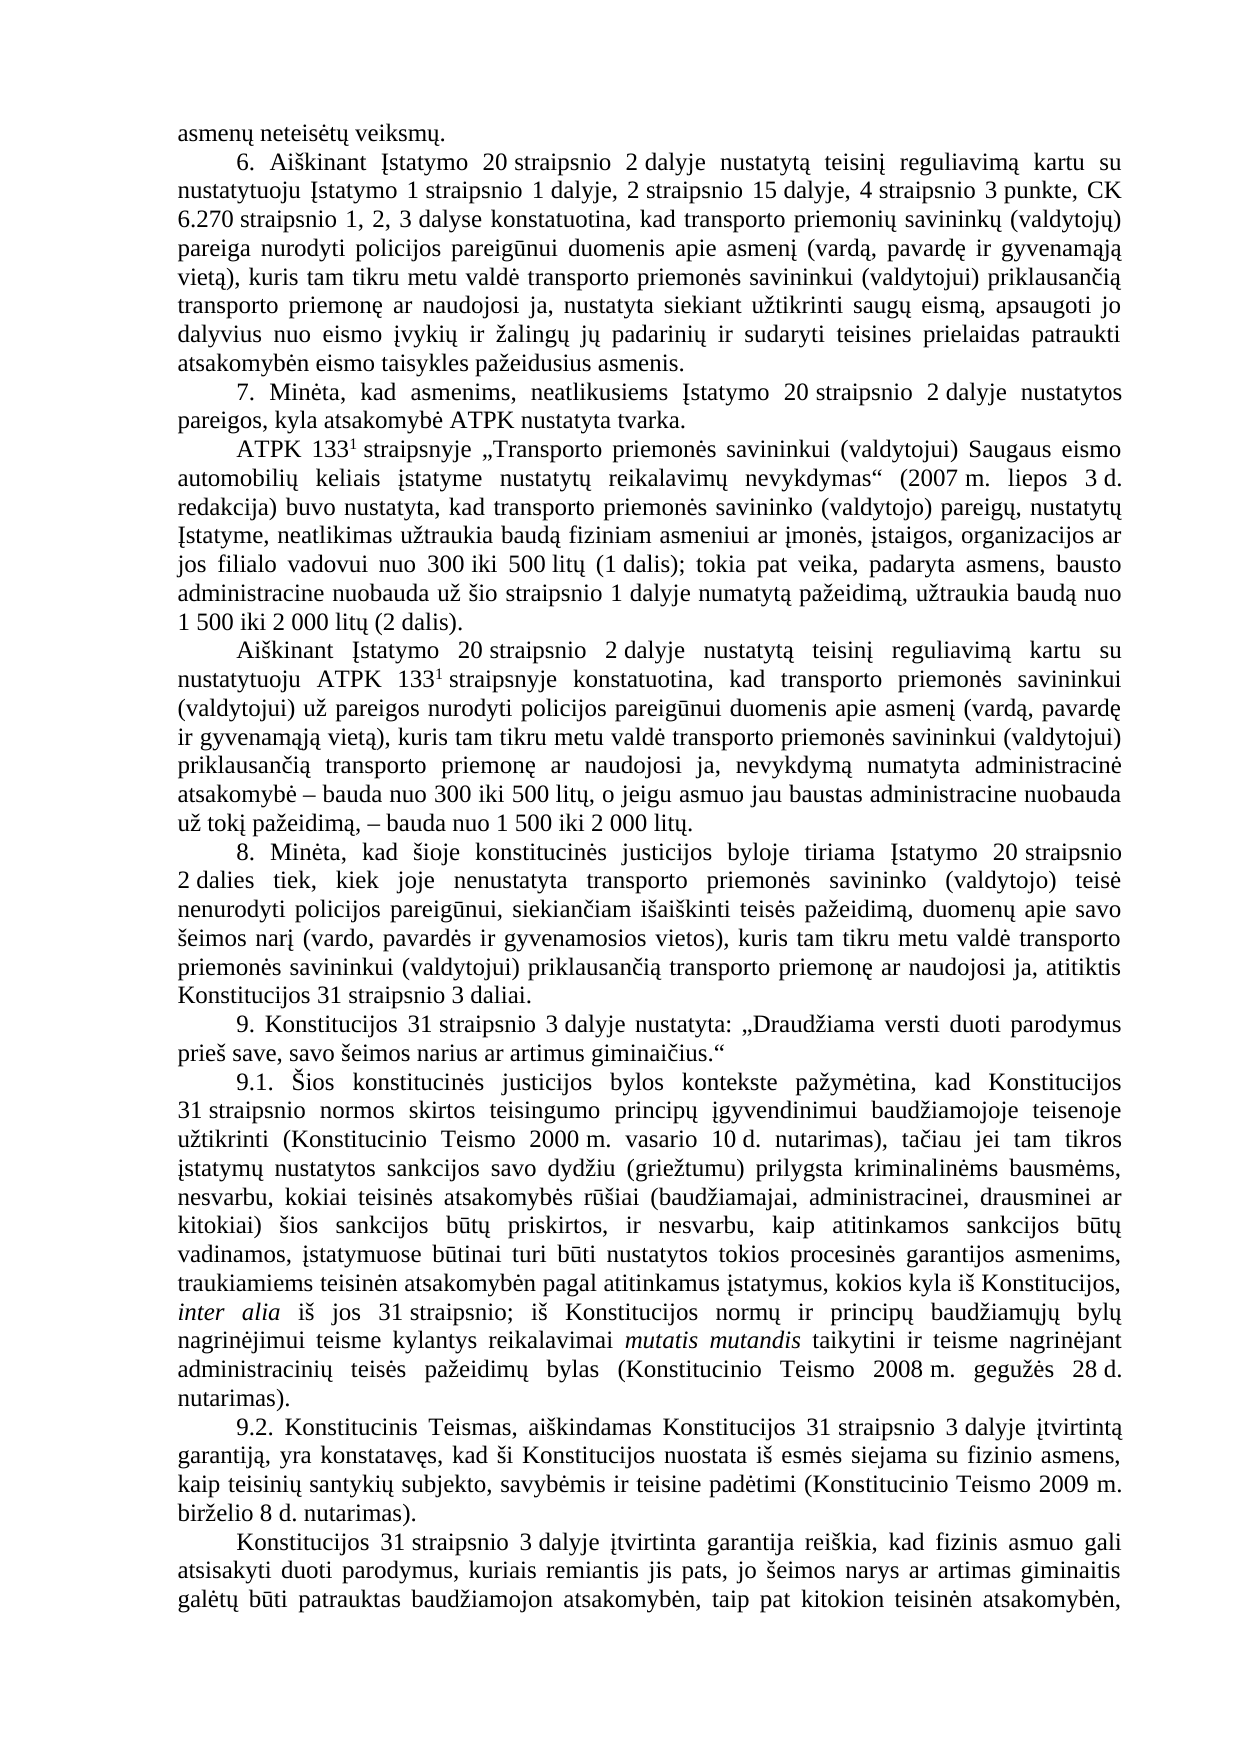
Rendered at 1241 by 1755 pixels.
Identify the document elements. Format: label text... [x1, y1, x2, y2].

text 9.1. Šios konstitucinės justicijos bylos kontekste pažymėtina, kad Konstitucijos 31 straipsnio normos skirtos teisingumo principų įgyvendinimui baudžiamojoje teisenoje užtikrinti (Konstitucinio Teismo 2000 m. vasario 10 d. nutarimas), tačiau jei tam tikros įstatymų nustatytos sankcijos savo dydžiu (griežtumu) prilygsta kriminalinėms bausmėms, nesvarbu, kokiai teisinės atsakomybės rūšiai (baudžiamajai, administracinei, drausminei ar kitokiai) šios sankcijos būtų priskirtos, ir nesvarbu, kaip atitinkamos sankcijos būtų vadinamos, įstatymuose būtinai turi būti nustatytos tokios procesinės garantijos asmenims, traukiamiems teisinėn atsakomybėn pagal atitinkamus įstatymus, kokios kyla iš Konstitucijos, inter alia iš jos 31 straipsnio; iš Konstitucijos normų ir principų baudžiamųjų bylų nagrinėjimui teisme kylantys reikalavimai mutatis mutandis taikytini ir teisme nagrinėjant administracinių teisės pažeidimų bylas (Konstitucinio Teismo 2008 m. gegužės 28 d. nutarimas). [177, 1067, 1122, 1412]
text 9. Konstitucijos 31 straipsnio 3 dalyje nustatyta: „Draudžiama versti duoti parodymus prieš save, savo šeimos narius ar artimus giminaičius.“ [177, 1009, 1122, 1067]
text asmenų neteisėtų veiksmų. [177, 118, 1122, 147]
text ATPK 1331 straipsnyje „Transporto priemonės savininkui (valdytojui) Saugaus eismo automobilių keliais įstatyme nustatytų reikalavimų nevykdymas“ (2007 m. liepos 3 d. redakcija) buvo nustatyta, kad transporto priemonės savininko (valdytojo) pareigų, nustatytų Įstatyme, neatlikimas užtraukia baudą fiziniam asmeniui ar įmonės, įstaigos, organizacijos ar jos filialo vadovui nuo 300 iki 500 litų (1 dalis); tokia pat veika, padaryta asmens, bausto administracine nuobauda už šio straipsnio 1 dalyje numatytą pažeidimą, užtraukia baudą nuo 1 500 iki 2 000 litų (2 dalis). [177, 434, 1122, 636]
text 9.2. Konstitucinis Teismas, aiškindamas Konstitucijos 31 straipsnio 3 dalyje įtvirtintą garantiją, yra konstatavęs, kad ši Konstitucijos nuostata iš esmės siejama su fizinio asmens, kaip teisinių santykių subjekto, savybėmis ir teisine padėtimi (Konstitucinio Teismo 2009 m. birželio 8 d. nutarimas). [177, 1412, 1122, 1527]
text 8. Minėta, kad šioje konstitucinės justicijos byloje tiriama Įstatymo 20 straipsnio 2 dalies tiek, kiek joje nenustatyta transporto priemonės savininko (valdytojo) teisė nenurodyti policijos pareigūnui, siekiančiam išaiškinti teisės pažeidimą, duomenų apie savo šeimos narį (vardo, pavardės ir gyvenamosios vietos), kuris tam tikru metu valdė transporto priemonės savininkui (valdytojui) priklausančią transporto priemonę ar naudojosi ja, atitiktis Konstitucijos 31 straipsnio 3 daliai. [177, 837, 1122, 1009]
text Konstitucijos 31 straipsnio 3 dalyje įtvirtinta garantija reiškia, kad fizinis asmuo gali atsisakyti duoti parodymus, kuriais remiantis jis pats, jo šeimos narys ar artimas giminaitis galėtų būti patrauktas baudžiamojon atsakomybėn, taip pat kitokion teisinėn atsakomybėn, [177, 1527, 1122, 1613]
text 6. Aiškinant Įstatymo 20 straipsnio 2 dalyje nustatytą teisinį reguliavimą kartu su nustatytuoju Įstatymo 1 straipsnio 1 dalyje, 2 straipsnio 15 dalyje, 4 straipsnio 3 punkte, CK 6.270 straipsnio 1, 2, 3 dalyse konstatuotina, kad transporto priemonių savininkų (valdytojų) pareiga nurodyti policijos pareigūnui duomenis apie asmenį (vardą, pavardę ir gyvenamąją vietą), kuris tam tikru metu valdė transporto priemonės savininkui (valdytojui) priklausančią transporto priemonę ar naudojosi ja, nustatyta siekiant užtikrinti saugų eismą, apsaugoti jo dalyvius nuo eismo įvykių ir žalingų jų padarinių ir sudaryti teisines prielaidas patraukti atsakomybėn eismo taisykles pažeidusius asmenis. [177, 147, 1122, 377]
text Aiškinant Įstatymo 20 straipsnio 2 dalyje nustatytą teisinį reguliavimą kartu su nustatytuoju ATPK 1331 straipsnyje konstatuotina, kad transporto priemonės savininkui (valdytojui) už pareigos nurodyti policijos pareigūnui duomenis apie asmenį (vardą, pavardę ir gyvenamąją vietą), kuris tam tikru metu valdė transporto priemonės savininkui (valdytojui) priklausančią transporto priemonę ar naudojosi ja, nevykdymą numatyta administracinė atsakomybė – bauda nuo 300 iki 500 litų, o jeigu asmuo jau baustas administracine nuobauda už tokį pažeidimą, – bauda nuo 1 500 iki 2 000 litų. [177, 636, 1122, 837]
text 7. Minėta, kad asmenims, neatlikusiems Įstatymo 20 straipsnio 2 dalyje nustatytos pareigos, kyla atsakomybė ATPK nustatyta tvarka. [177, 377, 1122, 434]
